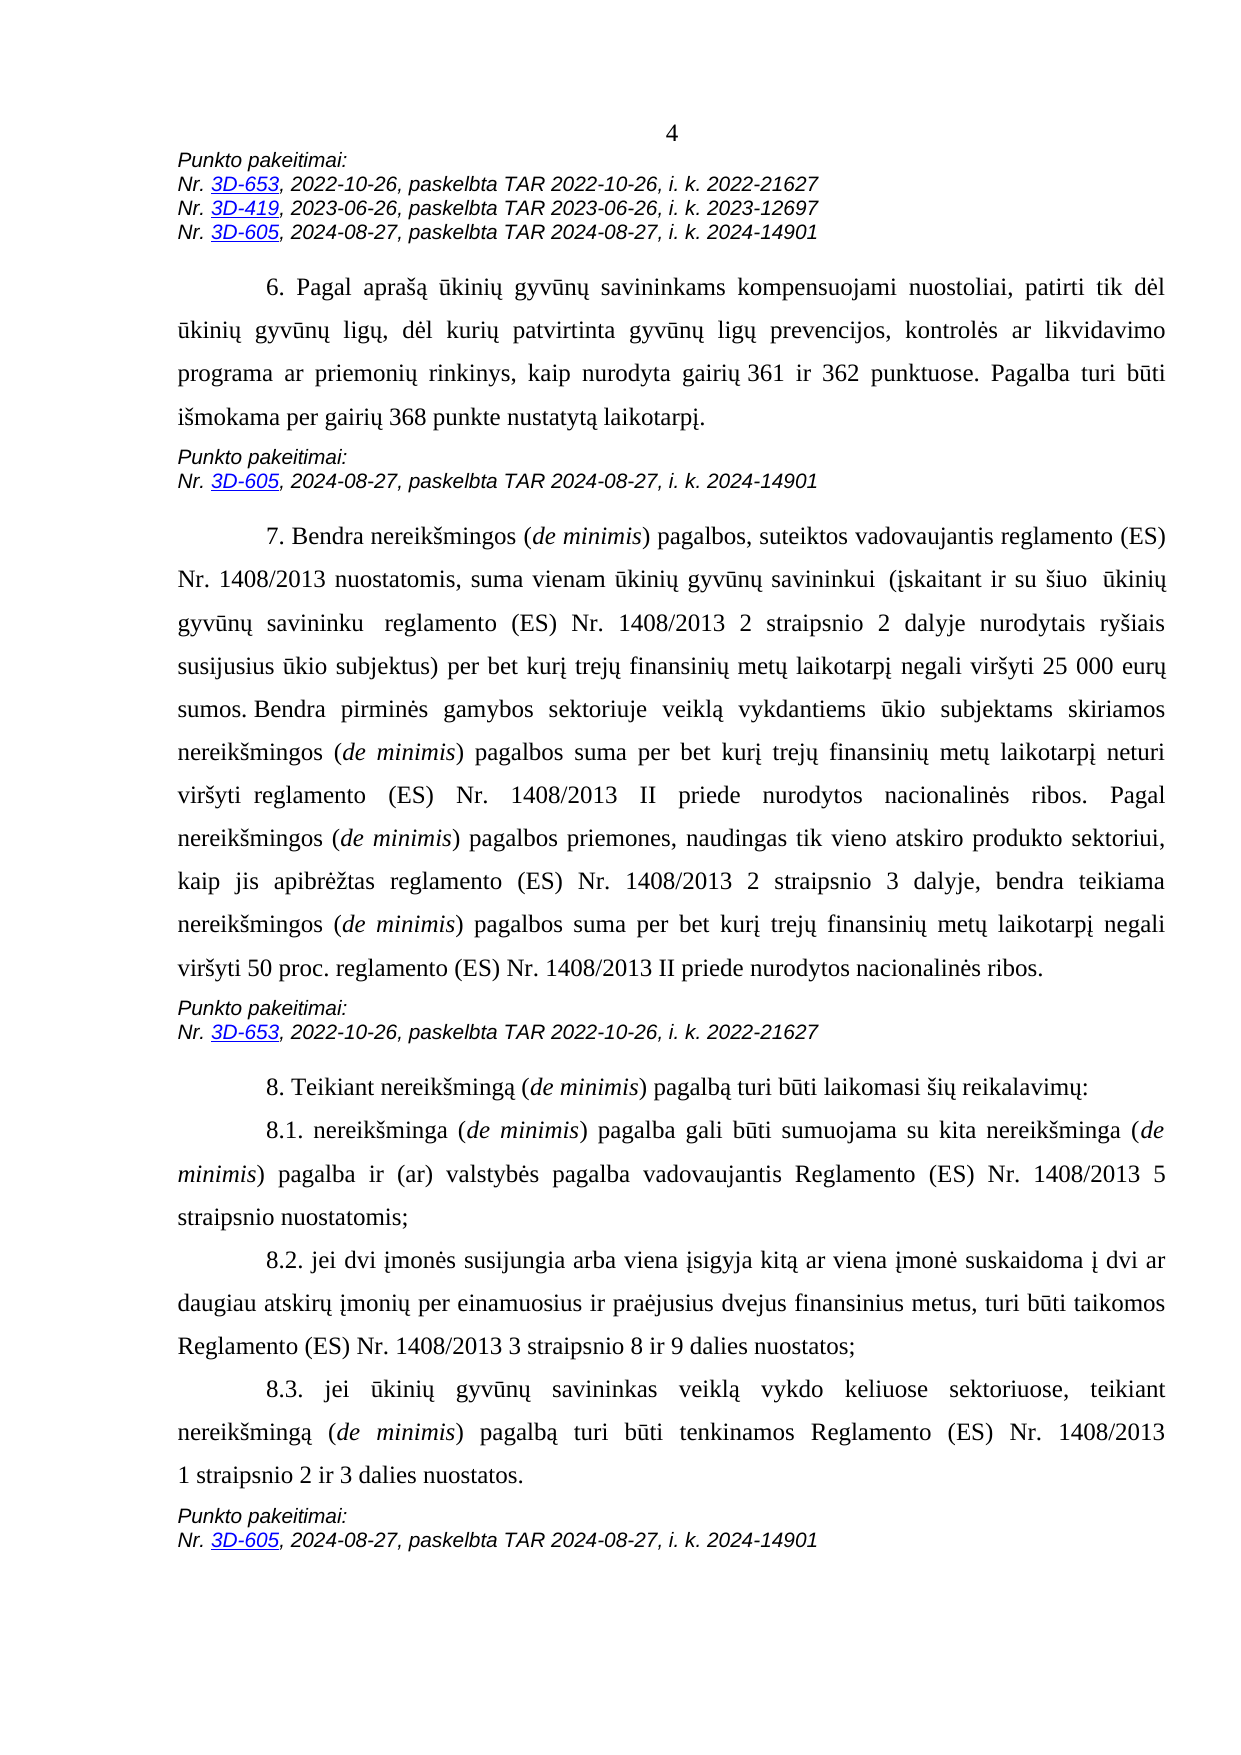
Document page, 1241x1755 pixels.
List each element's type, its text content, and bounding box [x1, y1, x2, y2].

text 8.3. jei ūkinių gyvūnų savininkas veiklą vykdo keliuose sektoriuose, teikiant nereikšmingą (de minimis) pagalbą turi būti tenkinamos Reglamento (ES) Nr. 1408/2013 1 straipsnio 2 ir 3 dalies nuostatos. [177, 1374, 1166, 1489]
text 8.2. jei dvi įmonės susijungia arba viena įsigyja kitą ar viena įmonė suskaidoma į dvi ar daugiau atskirų įmonių per einamuosius ir praėjusius dvejus finansinius metus, turi būti taikomos Reglamento (ES) Nr. 1408/2013 3 straipsnio 8 ir 9 dalies nuostatos; [177, 1245, 1166, 1360]
text Punkto pakeitimai: [177, 1504, 1166, 1528]
text 6. Pagal aprašą ūkinių gyvūnų savininkams kompensuojami nuostoliai, patirti tik dėl ūkinių gyvūnų ligų, dėl kurių patvirtinta gyvūnų ligų prevencijos, kontrolės ar likvidavimo programa ar priemonių rinkinys, kaip nurodyta gairių 361 ir 362 punktuose. Pagalba turi būti išmokama per gairių 368 punkte nustatytą laikotarpį. [177, 272, 1166, 430]
text 8.1. nereikšminga (de minimis) pagalba gali būti sumuojama su kita nereikšminga (de minimis) pagalba ir (ar) valstybės pagalba vadovaujantis Reglamento (ES) Nr. 1408/2013 5 straipsnio nuostatomis; [177, 1116, 1166, 1231]
text Nr. 3D-653, 2022-10-26, paskelbta TAR 2022-10-26, i. k. 2022-21627 [177, 1020, 1166, 1044]
text 7. Bendra nereikšmingos (de minimis) pagalbos, suteiktos vadovaujantis reglamento (ES) Nr. 1408/2013 nuostatomis, suma vienam ūkinių gyvūnų savininkui (įskaitant ir su šiuo ūkinių gyvūnų savininku reglamento (ES) Nr. 1408/2013 2 straipsnio 2 dalyje nurodytais ryšiais susijusius ūkio subjektus) per bet kurį trejų finansinių metų laikotarpį negali viršyti 25 000 eurų sumos. Bendra pirminės gamybos sektoriuje veiklą vykdantiems ūkio subjektams skiriamos nereikšmingos (de minimis) pagalbos suma per bet kurį trejų finansinių metų laikotarpį neturi viršyti reglamento (ES) Nr. 1408/2013 II priede nurodytos nacionalinės ribos. Pagal nereikšmingos (de minimis) pagalbos priemones, naudingas tik vieno atskiro produkto sektoriui, kaip jis apibrėžtas reglamento (ES) Nr. 1408/2013 2 straipsnio 3 dalyje, bendra teikiama nereikšmingos (de minimis) pagalbos suma per bet kurį trejų finansinių metų laikotarpį negali viršyti 50 proc. reglamento (ES) Nr. 1408/2013 II priede nurodytos nacionalinės ribos. [177, 521, 1166, 981]
text Nr. 3D-605, 2024-08-27, paskelbta TAR 2024-08-27, i. k. 2024-14901 [177, 1528, 1166, 1552]
text Punkto pakeitimai: [177, 445, 1166, 469]
text Nr. 3D-419, 2023-06-26, paskelbta TAR 2023-06-26, i. k. 2023-12697 [177, 196, 1166, 219]
text Nr. 3D-605, 2024-08-27, paskelbta TAR 2024-08-27, i. k. 2024-14901 [177, 469, 1166, 493]
text Punkto pakeitimai: [177, 148, 1166, 172]
text Nr. 3D-605, 2024-08-27, paskelbta TAR 2024-08-27, i. k. 2024-14901 [177, 219, 1166, 243]
text Punkto pakeitimai: [177, 996, 1166, 1020]
text 8. Teikiant nereikšmingą (de minimis) pagalbą turi būti laikomasi šių reikalavimų: [177, 1072, 1166, 1101]
text Nr. 3D-653, 2022-10-26, paskelbta TAR 2022-10-26, i. k. 2022-21627 [177, 172, 1166, 196]
